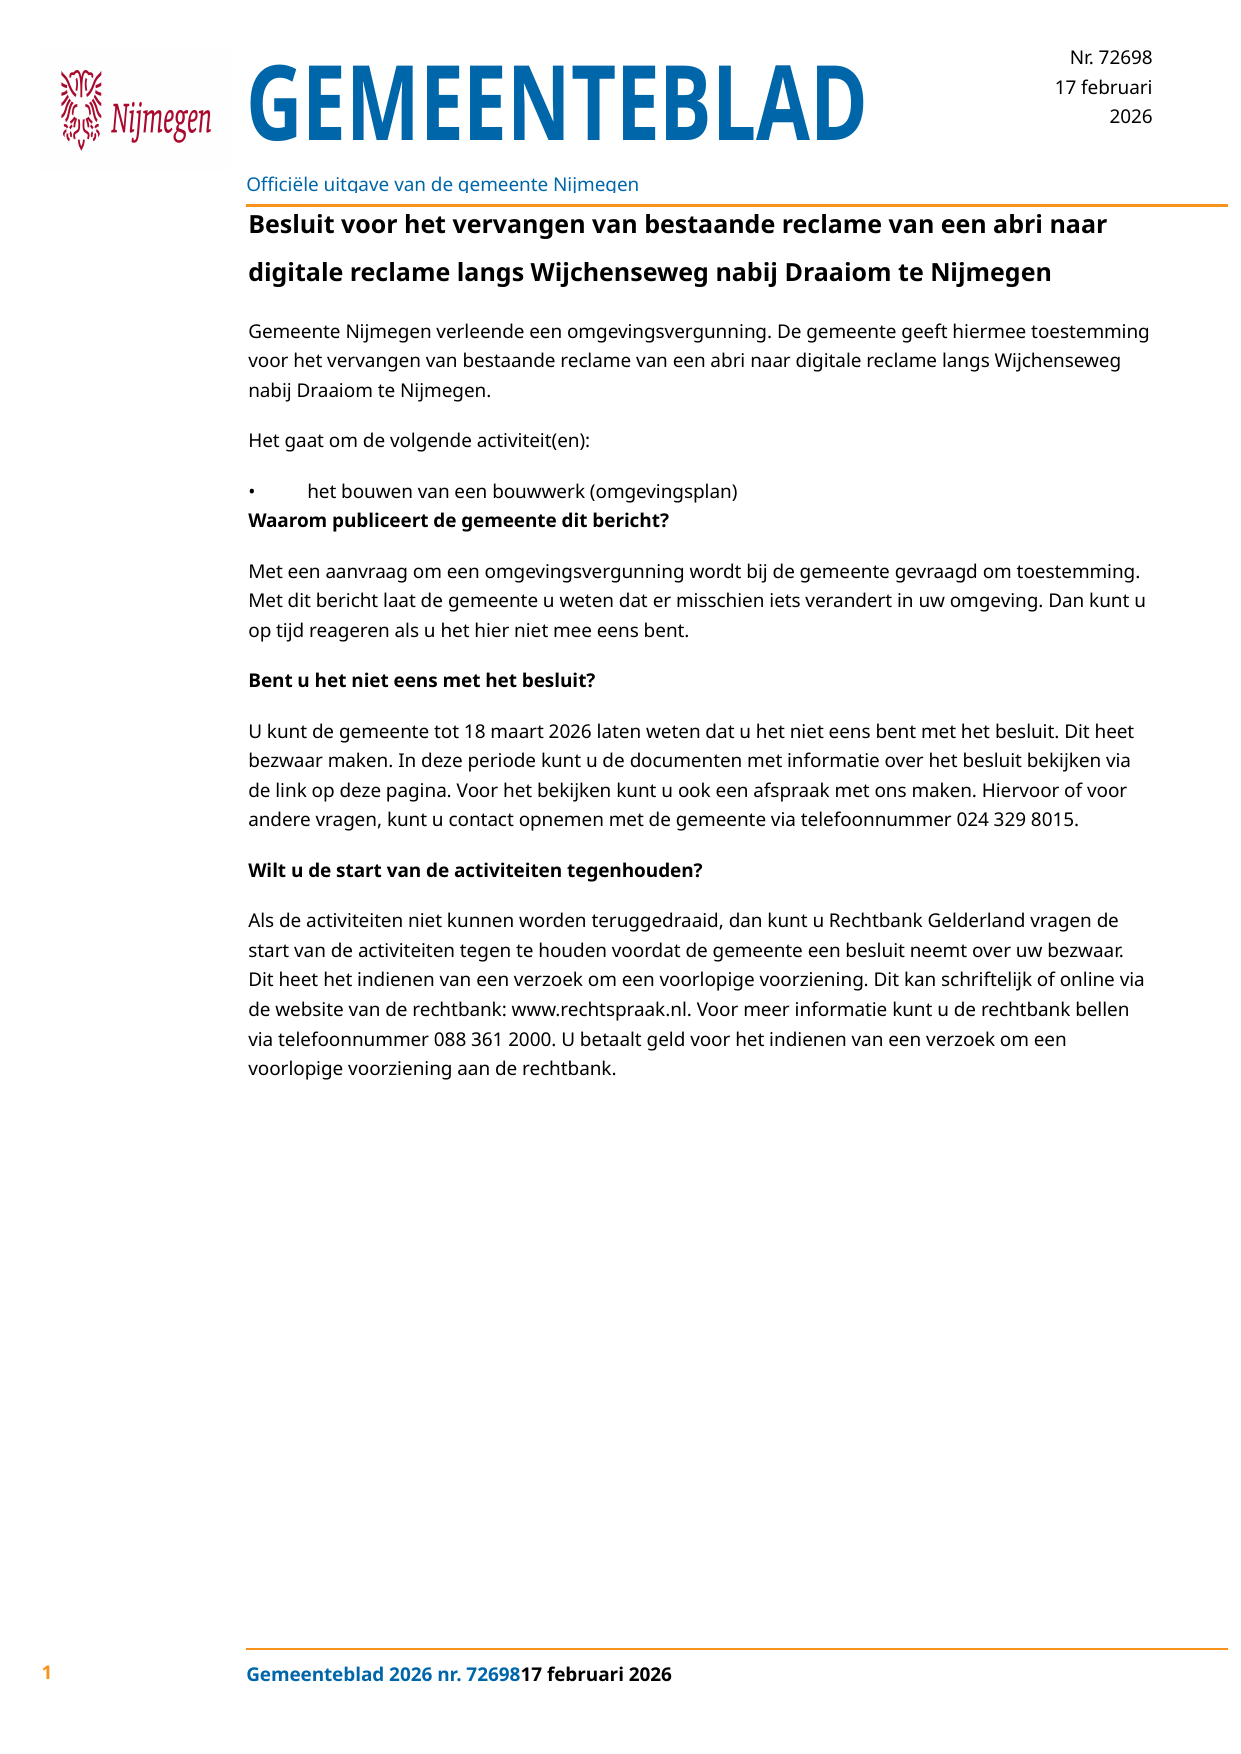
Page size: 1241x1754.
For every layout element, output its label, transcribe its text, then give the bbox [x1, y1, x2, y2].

text Bent u het niet eens met het besluit? [248, 667, 1152, 693]
text Met een aanvraag om een omgevingsvergunning wordt bij de gemeente gevraagd om toestemming. Met dit bericht laat de gemeente u weten dat er misschien iets verandert in uw omgeving. Dan kunt u op tijd reageren als u het hier niet mee eens bent. [248, 558, 1152, 643]
picture [41, 47, 231, 172]
text Het gaat om de volgende activiteit(en): [248, 427, 1152, 453]
text Besluit voor het vervangen van bestaande reclame van een abri naar digitale reclame langs Wijchenseweg nabij Draaiom te Nijmegen [248, 207, 1152, 288]
text Waarom publiceert de gemeente dit bericht? [248, 507, 1152, 533]
text U kunt de gemeente tot 18 maart 2026 laten weten dat u het niet eens bent met het besluit. Dit heet bezwaar maken. In deze periode kunt u de documenten met informatie over het besluit bekijken via de link op deze pagina. Voor het bekijken kunt u ook een afspraak met ons maken. Hiervoor of voor andere vragen, kunt u contact opnemen met de gemeente via telefoonnummer 024 329 8015. [248, 718, 1152, 832]
text Wilt u de start van de activiteiten tegenhouden? [248, 857, 1152, 883]
text Als de activiteiten niet kunnen worden teruggedraaid, dan kunt u Rechtbank Gelderland vragen de start van de activiteiten tegen te houden voordat de gemeente een besluit neemt over uw bezwaar. Dit heet het indienen van een verzoek om een voorlopige voorziening. Dit kan schriftelijk of online via de website van de rechtbank: www.rechtspraak.nl. Voor meer informatie kunt u de rechtbank bellen via telefoonnummer 088 361 2000. U betaalt geld voor het indienen van een verzoek om een voorlopige voorziening aan de rechtbank. [248, 907, 1152, 1081]
list het bouwen van een bouwwerk (omgevingsplan) [248, 478, 1152, 504]
text Gemeente Nijmegen verleende een omgevingsvergunning. De gemeente geeft hiermee toestemming voor het vervangen van bestaande reclame van een abri naar digitale reclame langs Wijchenseweg nabij Draaiom te Nijmegen. [248, 318, 1152, 403]
